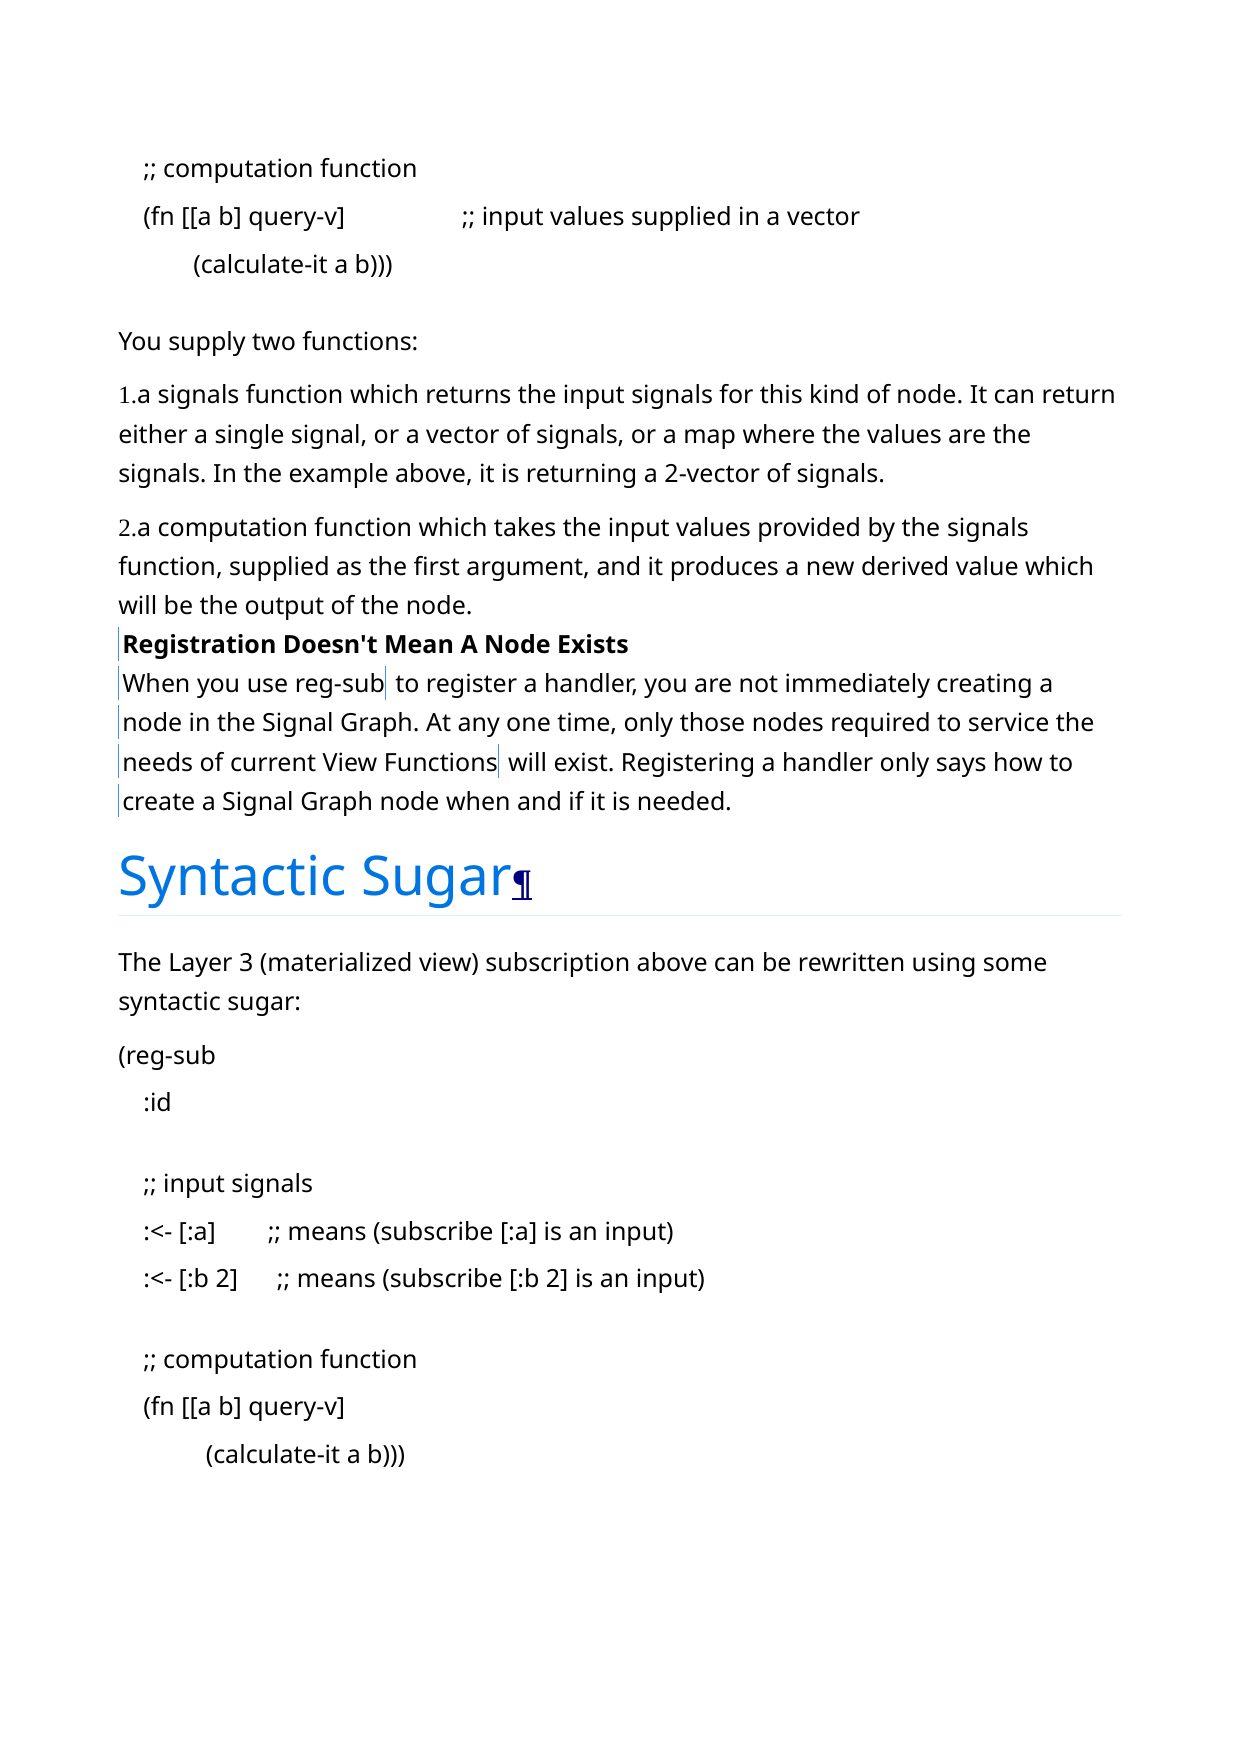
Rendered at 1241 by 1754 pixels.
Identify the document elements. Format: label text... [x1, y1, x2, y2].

text :<- [:a] ;; means (subscribe [:a] is an input) [118, 1213, 1122, 1247]
text (fn [[a b] query-v] [118, 1389, 1122, 1423]
text :id [118, 1085, 1122, 1119]
text ;; computation function [118, 151, 1122, 185]
list a computation function which takes the input values provided by the signals function, supplied as the first argument, and it produces a new derived value which will be the output of the node. [118, 509, 1122, 622]
list a signals function which returns the input signals for this kind of node. It can return either a single signal, or a vector of signals, or a map where the values are the signals. In the example above, it is returning a 2-vector of signals. [118, 377, 1122, 489]
text You supply two functions: [118, 323, 1122, 357]
text Registration Doesn't Mean A Node Exists [119, 627, 1122, 661]
text (calculate-it a b))) [118, 1437, 1122, 1471]
text :<- [:b 2] ;; means (subscribe [:b 2] is an input) [118, 1261, 1122, 1295]
text (calculate-it a b))) [118, 246, 1122, 280]
text When you use reg-sub to register a handler, you are not immediately creating a node in the Signal Graph. At any one time, only those nodes required to service the needs of current View Functions will exist. Registering a handler only says how to create a Signal Graph node when and if it is needed. [118, 666, 1122, 817]
text ;; computation function [118, 1341, 1122, 1376]
text (reg-sub [118, 1037, 1122, 1071]
text ;; input signals [118, 1166, 1122, 1200]
subtitle Syntactic Sugar¶ [118, 837, 1122, 915]
text (fn [[a b] query-v] ;; input values supplied in a vector [118, 199, 1122, 233]
text The Layer 3 (materialized view) subscription above can be rewritten using some syntactic sugar: [118, 944, 1122, 1018]
